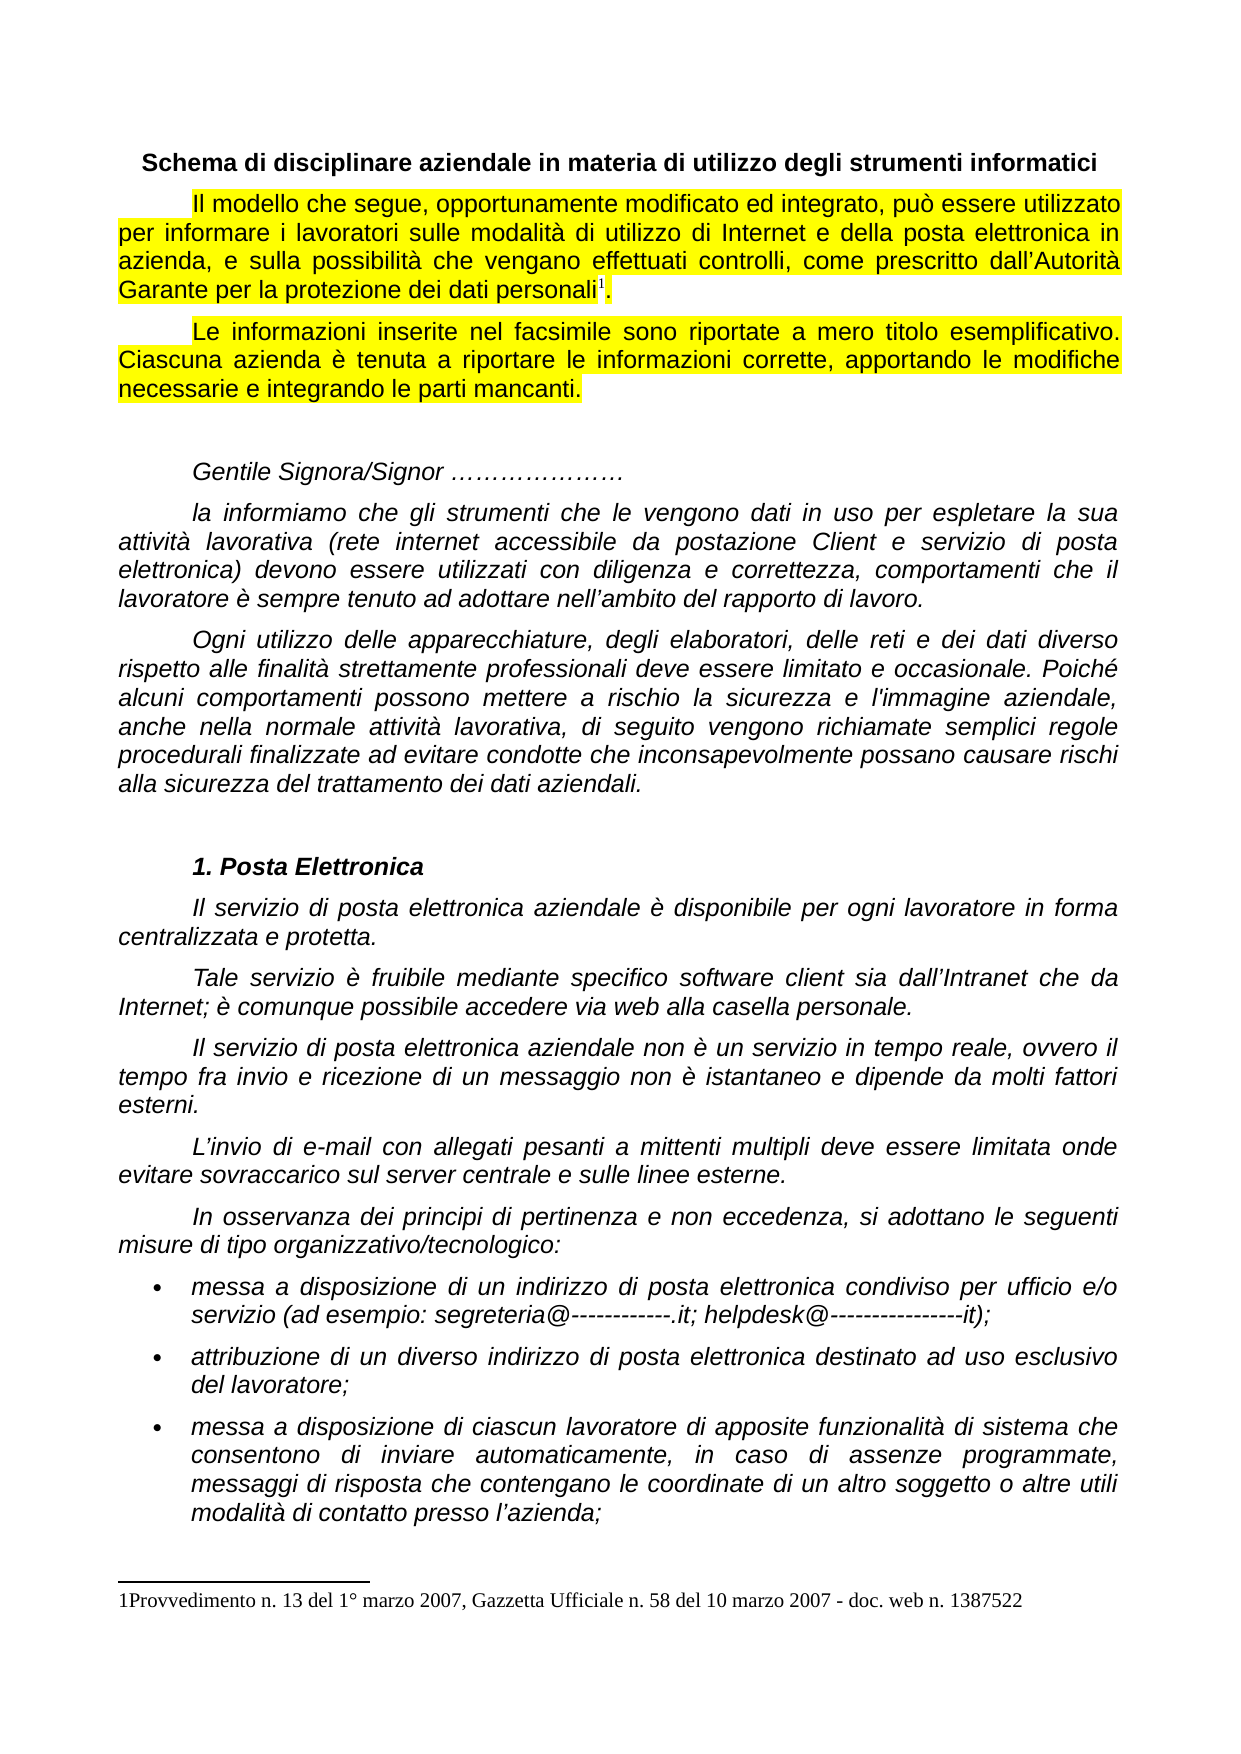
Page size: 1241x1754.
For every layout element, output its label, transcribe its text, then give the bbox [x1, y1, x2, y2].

text Il modello che segue, opportunamente modificato ed integrato, può essere utilizzato per informare i lavoratori sulle modalità di utilizzo di Internet e della posta elettronica in azienda, e sulla possibilità che vengano effettuati controlli, come prescritto dall’Autorità Garante per la protezione dei dati personali. [118, 189, 1122, 304]
text Provvedimento n. 13 del 1° marzo 2007, Gazzetta Ufficiale n. 58 del 10 marzo 2007 - doc. web n. 1387522 [118, 1588, 1122, 1612]
text Ogni utilizzo delle apparecchiature, degli elaboratori, delle reti e dei dati diverso rispetto alle finalità strettamente professionali deve essere limitato e occasionale. Poiché alcuni comportamenti possono mettere a rischio la sicurezza e l'immagine aziendale, anche nella normale attività lavorativa, di seguito vengono richiamate semplici regole procedurali finalizzate ad evitare condotte che inconsapevolmente possano causare rischi alla sicurezza del trattamento dei dati aziendali. [118, 625, 1122, 798]
text la informiamo che gli strumenti che le vengono dati in uso per espletare la sua attività lavorativa (rete internet accessibile da postazione Client e servizio di posta elettronica) devono essere utilizzati con diligenza e correttezza, comportamenti che il lavoratore è sempre tenuto ad adottare nell’ambito del rapporto di lavoro. [118, 498, 1122, 613]
list messa a disposizione di ciascun lavoratore di apposite funzionalità di sistema che consentono di inviare automaticamente, in caso di assenze programmate, messaggi di risposta che contengano le coordinate di un altro soggetto o altre utili modalità di contatto presso l’azienda; [153, 1411, 1122, 1526]
text L’invio di e-mail con allegati pesanti a mittenti multipli deve essere limitata onde evitare sovraccarico sul server centrale e sulle linee esterne. [118, 1131, 1122, 1189]
text Schema di disciplinare aziendale in materia di utilizzo degli strumenti informatici [118, 148, 1122, 176]
text Gentile Signora/Signor ………………… [118, 456, 1122, 485]
list attribuzione di un diverso indirizzo di posta elettronica destinato ad uso esclusivo del lavoratore; [153, 1341, 1122, 1399]
text Il servizio di posta elettronica aziendale è disponibile per ogni lavoratore in forma centralizzata e protetta. [118, 893, 1122, 950]
text In osservanza dei principi di pertinenza e non eccedenza, si adottano le seguenti misure di tipo organizzativo/tecnologico: [118, 1201, 1122, 1259]
text Le informazioni inserite nel facsimile sono riportate a mero titolo esemplificativo. Ciascuna azienda è tenuta a riportare le informazioni corrette, apportando le modifiche necessarie e integrando le parti mancanti. [118, 316, 1122, 403]
list messa a disposizione di un indirizzo di posta elettronica condiviso per ufficio e/o servizio (ad esempio: segreteria@------------.it; helpdesk@----------------it); [153, 1271, 1122, 1329]
text 1. Posta Elettronica [118, 851, 1122, 880]
text Tale servizio è fruibile mediante specifico software client sia dall’Intranet che da Internet; è comunque possibile accedere via web alla casella personale. [118, 963, 1122, 1020]
text Il servizio di posta elettronica aziendale non è un servizio in tempo reale, ovvero il tempo fra invio e ricezione di un messaggio non è istantaneo e dipende da molti fattori esterni. [118, 1033, 1122, 1119]
